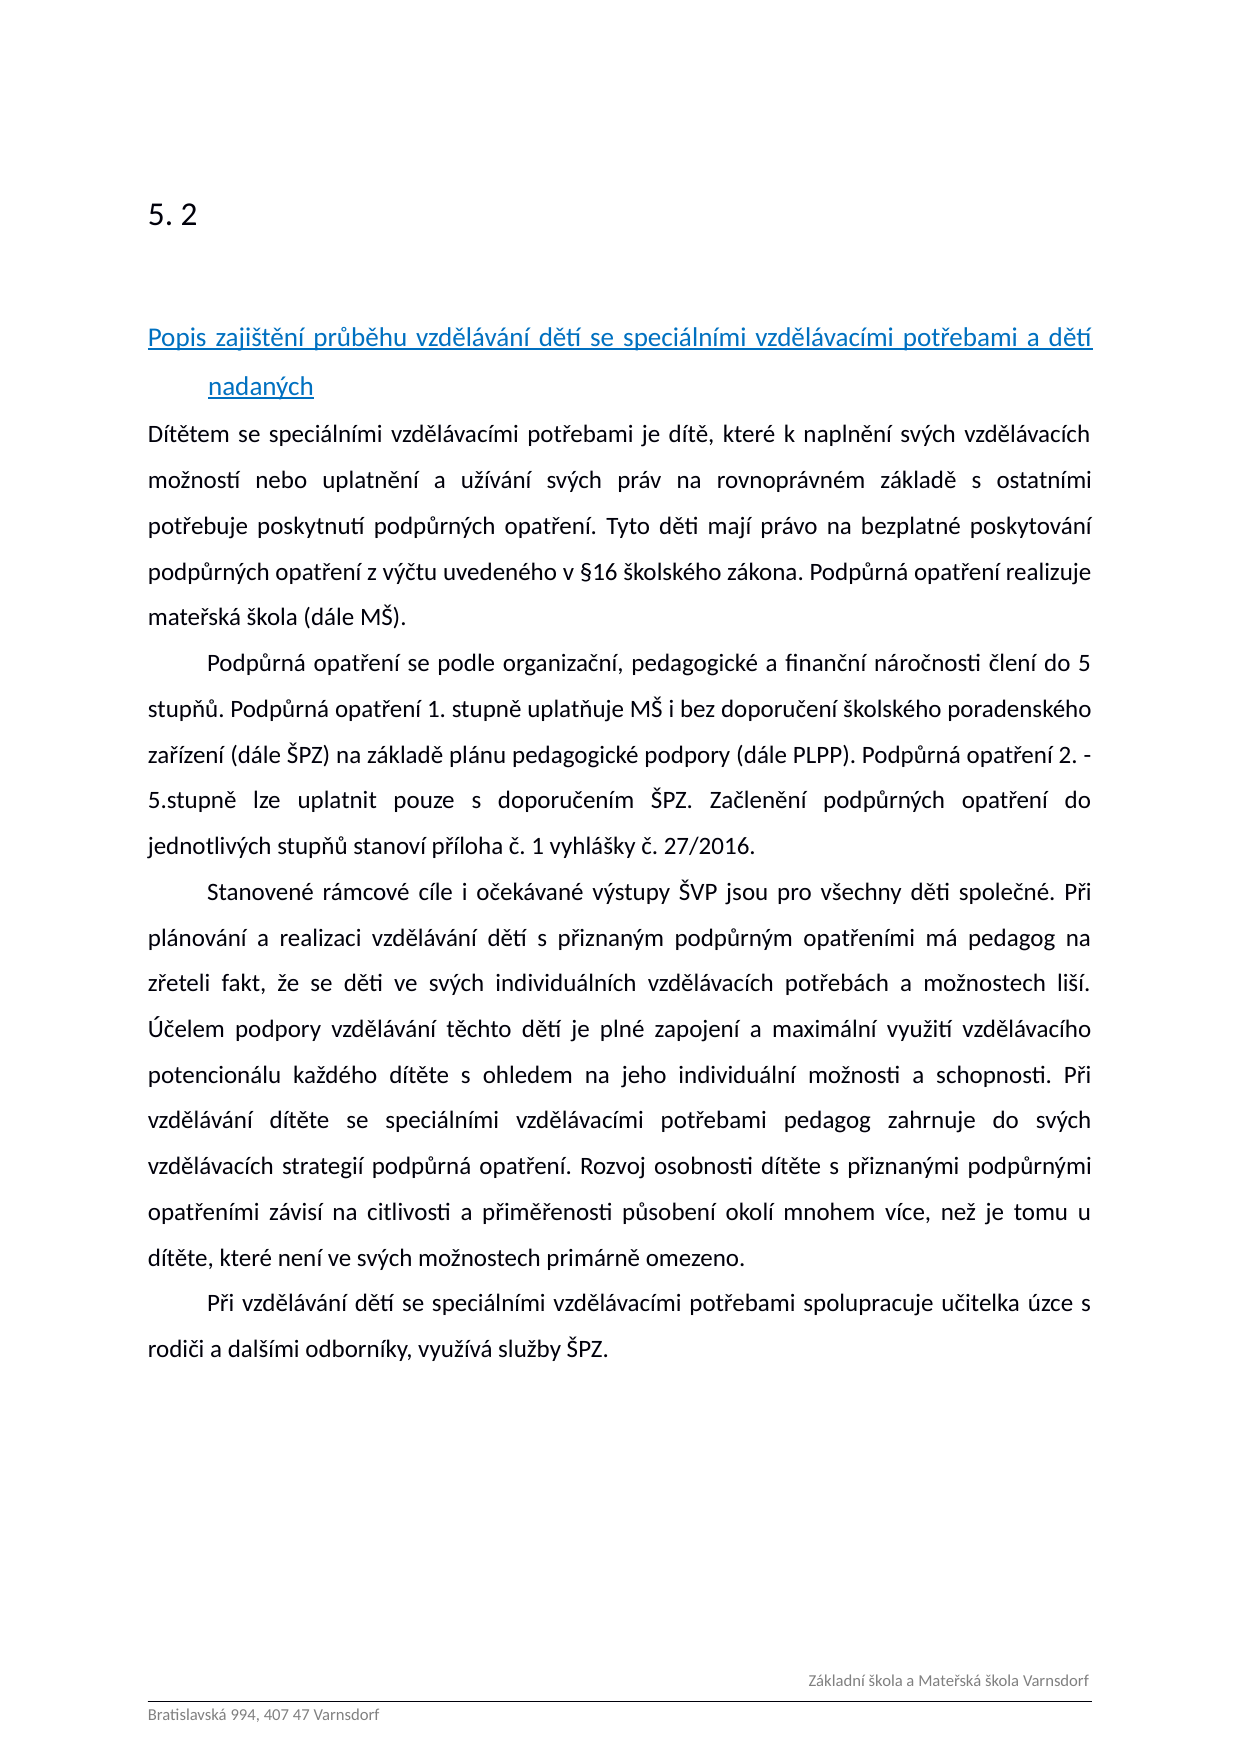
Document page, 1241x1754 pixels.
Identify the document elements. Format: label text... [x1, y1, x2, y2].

text 5. 2 [148, 193, 1092, 234]
text Dítětem se speciálními vzdělávacími potřebami je dítě, které k naplnění svých vzdělávacích možností nebo uplatnění a užívání svých práv na rovnoprávném základě s ostatními potřebuje poskytnutí podpůrných opatření. Tyto děti mají právo na bezplatné poskytování podpůrných opatření z výčtu uvedeného v §16 školského zákona. Podpůrná opatření realizuje mateřská škola (dále MŠ). [148, 419, 1092, 632]
text Stanovené rámcové cíle i očekávané výstupy ŠVP jsou pro všechny děti společné. Při plánování a realizaci vzdělávání dětí s přiznaným podpůrným opatřeními má pedagog na zřeteli fakt, že se děti ve svých individuálních vzdělávacích potřebách a možnostech liší. Účelem podpory vzdělávání těchto dětí je plné zapojení a maximální využití vzdělávacího potencionálu každého dítěte s ohledem na jeho individuální možnosti a schopnosti. Při vzdělávání dítěte se speciálními vzdělávacími potřebami pedagog zahrnuje do svých vzdělávacích strategií podpůrná opatření. Rozvoj osobnosti dítěte s přiznanými podpůrnými opatřeními závisí na citlivosti a přiměřenosti působení okolí mnohem více, než je tomu u dítěte, které není ve svých možnostech primárně omezeno. [148, 876, 1092, 1272]
text Při vzdělávání dětí se speciálními vzdělávacími potřebami spolupracuje učitelka úzce s rodiči a dalšími odborníky, využívá služby ŠPZ. [148, 1287, 1092, 1364]
subtitle Popis zajištění průběhu vzdělávání dětí se speciálními vzdělávacími potřebami a dětí [148, 320, 1092, 348]
subtitle nadaných [148, 350, 1092, 402]
text Podpůrná opatření se podle organizační, pedagogické a finanční náročnosti člení do 5 stupňů. Podpůrná opatření 1. stupně uplatňuje MŠ i bez doporučení školského poradenského zařízení (dále ŠPZ) na základě plánu pedagogické podpory (dále PLPP). Podpůrná opatření 2. - 5.stupně lze uplatnit pouze s doporučením ŠPZ. Začlenění podpůrných opatření do jednotlivých stupňů stanoví příloha č. 1 vyhlášky č. 27/2016. [148, 647, 1092, 861]
